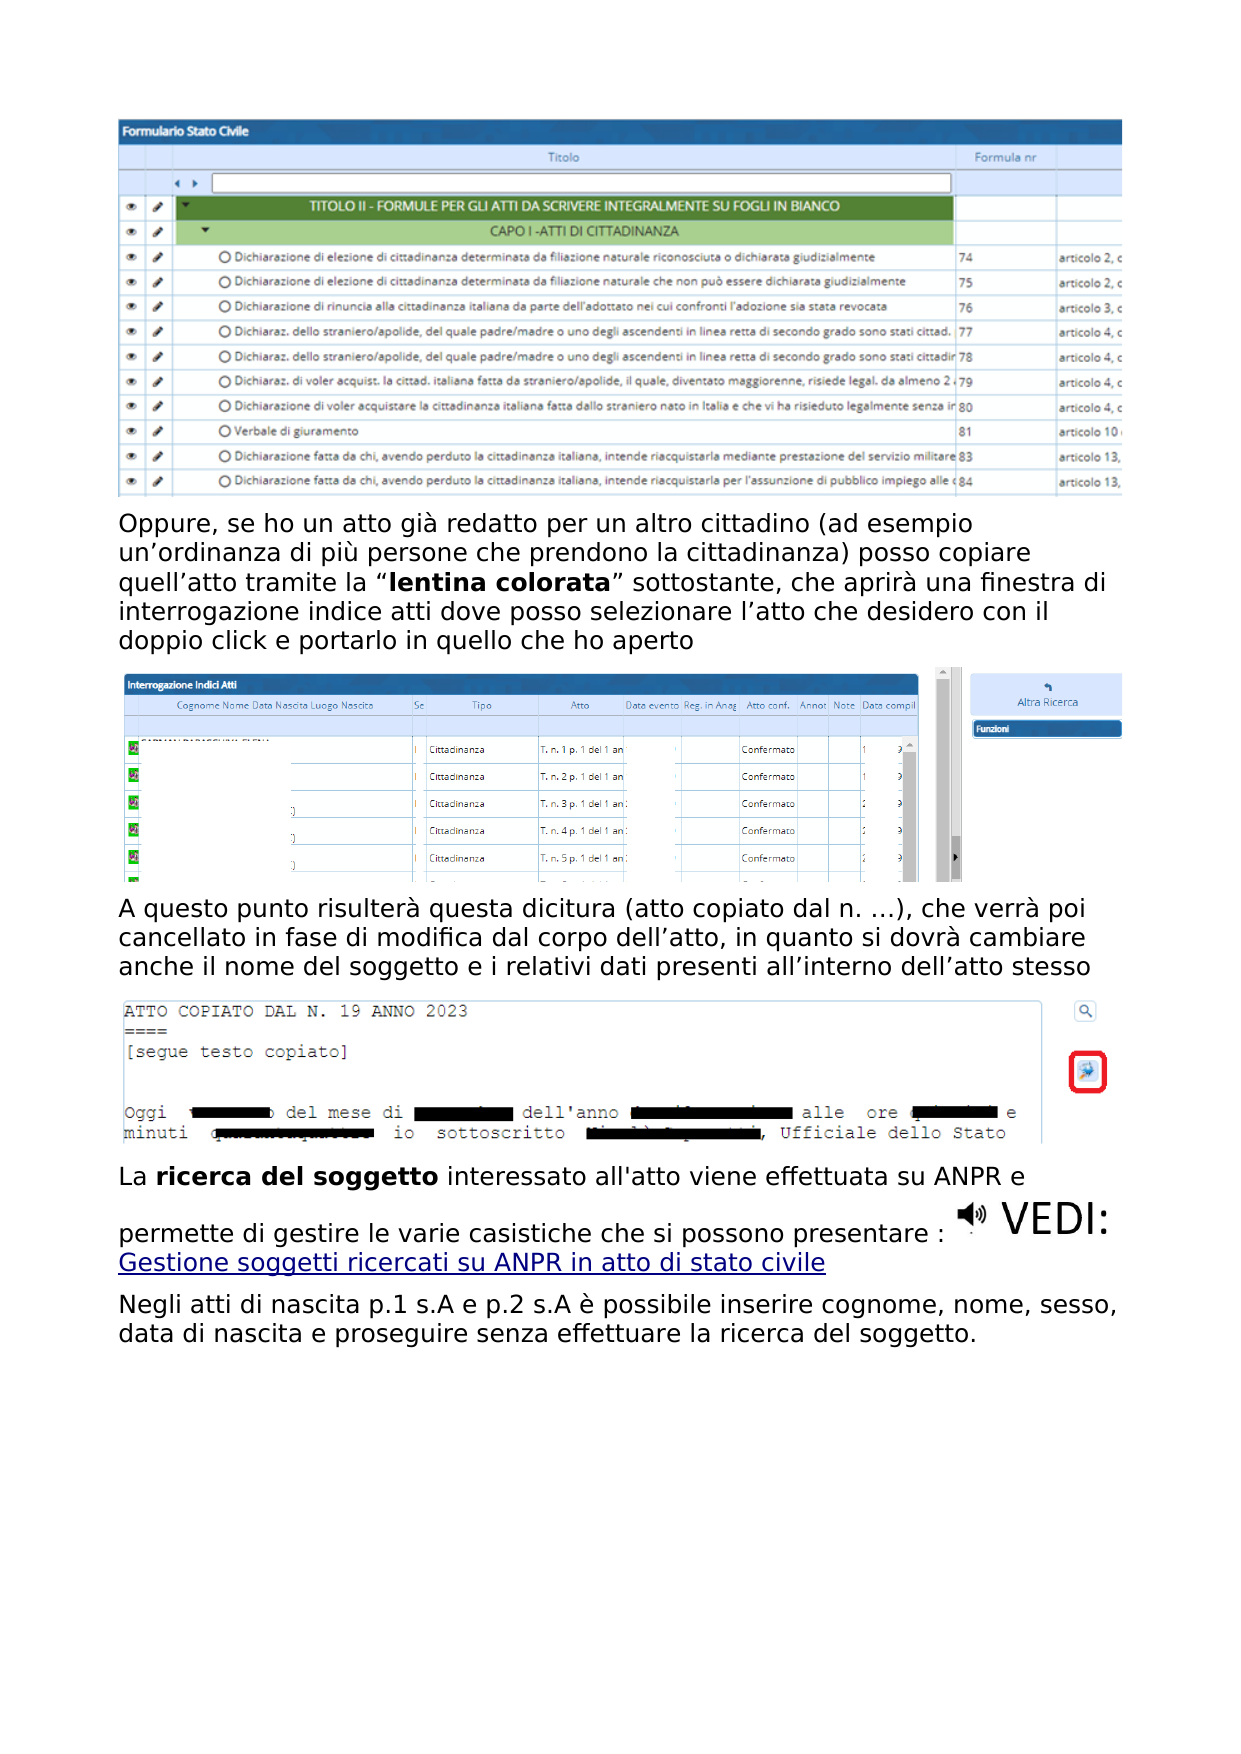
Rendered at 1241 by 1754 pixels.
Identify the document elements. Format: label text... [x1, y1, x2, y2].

text A questo punto risulterà questa dicitura (atto copiato dal n. …), che verrà poi cancellato in fase di modifica dal corpo dell’atto, in quanto si dovrà cambiare anche il nome del soggetto e i relativi dati presenti all’interno dell’atto stesso [118, 894, 1122, 981]
picture [118, 118, 1123, 497]
text Oppure, se ho un atto già redatto per un altro cittadino (ad esempio un’ordinanza di più persone che prendono la cittadinanza) posso copiare quell’atto tramite la “lentina colorata” sottostante, che aprirà una finestra di interrogazione indice atti dove posso selezionare l’atto che desidero con il doppio click e portarlo in quello che ho aperto [118, 509, 1122, 655]
text Negli atti di nascita p.1 s.A e p.2 s.A è possibile inserire cognome, nome, sesso, data di nascita e proseguire senza effettuare la ricerca del soggetto. [118, 1290, 1122, 1348]
picture [118, 993, 1123, 1150]
picture [118, 667, 1123, 882]
text La ricerca del soggetto interessato all'atto viene effettuata su ANPR e permette di gestire le varie casistiche che si possono presentare : Gestione soggetti ricercati su ANPR in atto di stato civile [118, 1162, 1122, 1278]
picture [953, 1191, 1110, 1243]
